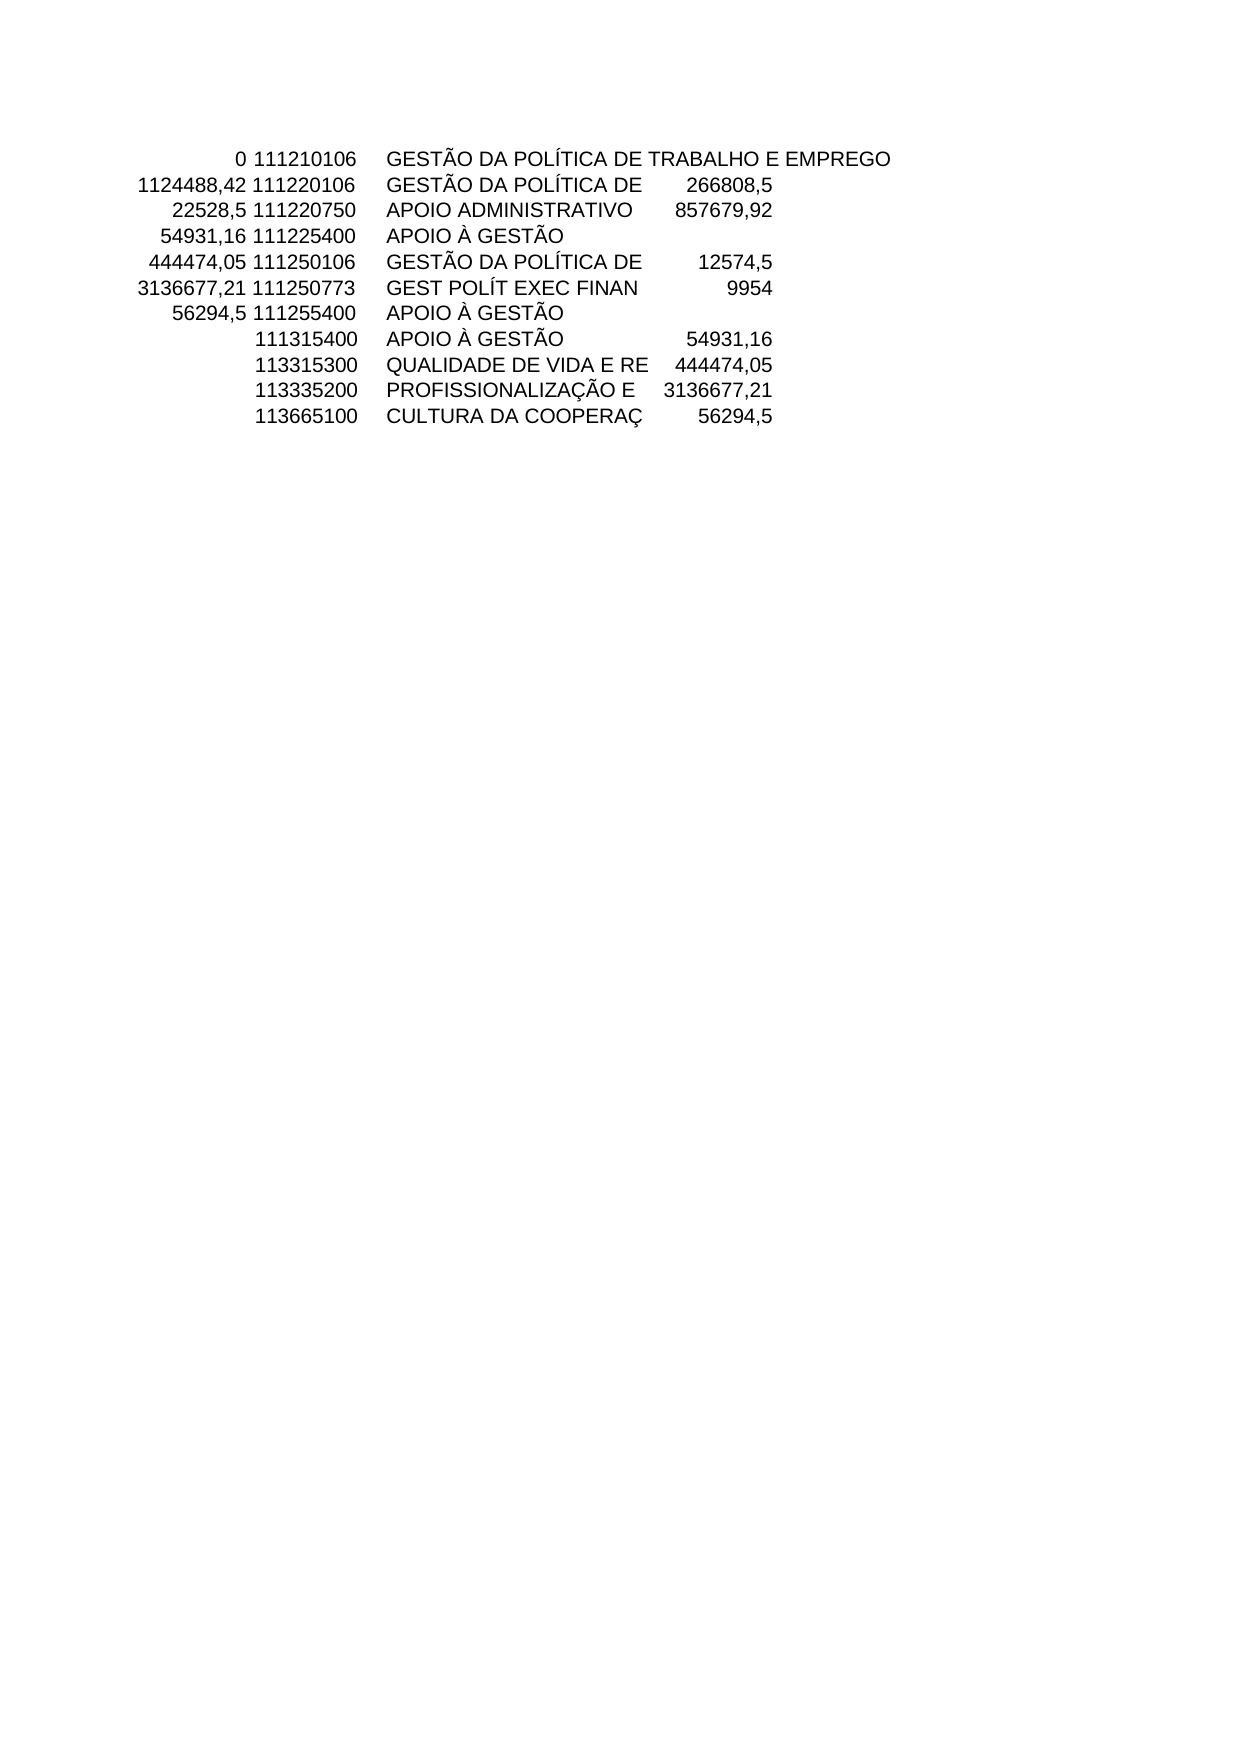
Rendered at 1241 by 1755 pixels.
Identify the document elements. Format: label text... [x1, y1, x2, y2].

table_cell 113665100 [132, 405, 372, 438]
table_cell 54931,16 111225400 [132, 225, 372, 250]
table_cell APOIO À GESTÃO [372, 225, 656, 250]
table_cell [656, 302, 778, 327]
table_cell 56294,5 [656, 405, 778, 438]
table_cell 113315300 [132, 353, 372, 379]
table_cell PROFISSIONALIZAÇÃO E [372, 379, 656, 405]
table_cell 113335200 [132, 379, 372, 405]
table_cell 12574,5 [656, 250, 778, 276]
table_header GESTÃO DA POLÍTICA DE [372, 175, 656, 199]
table_cell 9954 [656, 276, 778, 302]
table_cell APOIO À GESTÃO [372, 302, 656, 327]
table_header 266808,5 [656, 175, 778, 199]
table_header 1124488,42 111220106 [132, 175, 372, 199]
text 0 111210106 GESTÃO DA POLÍTICA DE TRABALHO E EMPREGO [235, 147, 1066, 171]
table_cell GEST POLÍT EXEC FINAN [372, 276, 656, 302]
table_cell 22528,5 111220750 [132, 199, 372, 224]
table_cell QUALIDADE DE VIDA E RE [372, 353, 656, 379]
table_cell 857679,92 [656, 199, 778, 224]
table_cell 3136677,21 111250773 [132, 276, 372, 302]
table_cell APOIO À GESTÃO [372, 328, 656, 353]
table_cell 54931,16 [656, 328, 778, 353]
table_cell APOIO ADMINISTRATIVO [372, 199, 656, 224]
table_cell 444474,05 111250106 [132, 250, 372, 276]
table_cell 111315400 [132, 328, 372, 353]
table_cell 3136677,21 [656, 379, 778, 405]
table_cell CULTURA DA COOPERAÇ [372, 405, 656, 438]
table_cell [656, 225, 778, 250]
table_cell 56294,5 111255400 [132, 302, 372, 327]
table_cell GESTÃO DA POLÍTICA DE [372, 250, 656, 276]
table_cell 444474,05 [656, 353, 778, 379]
